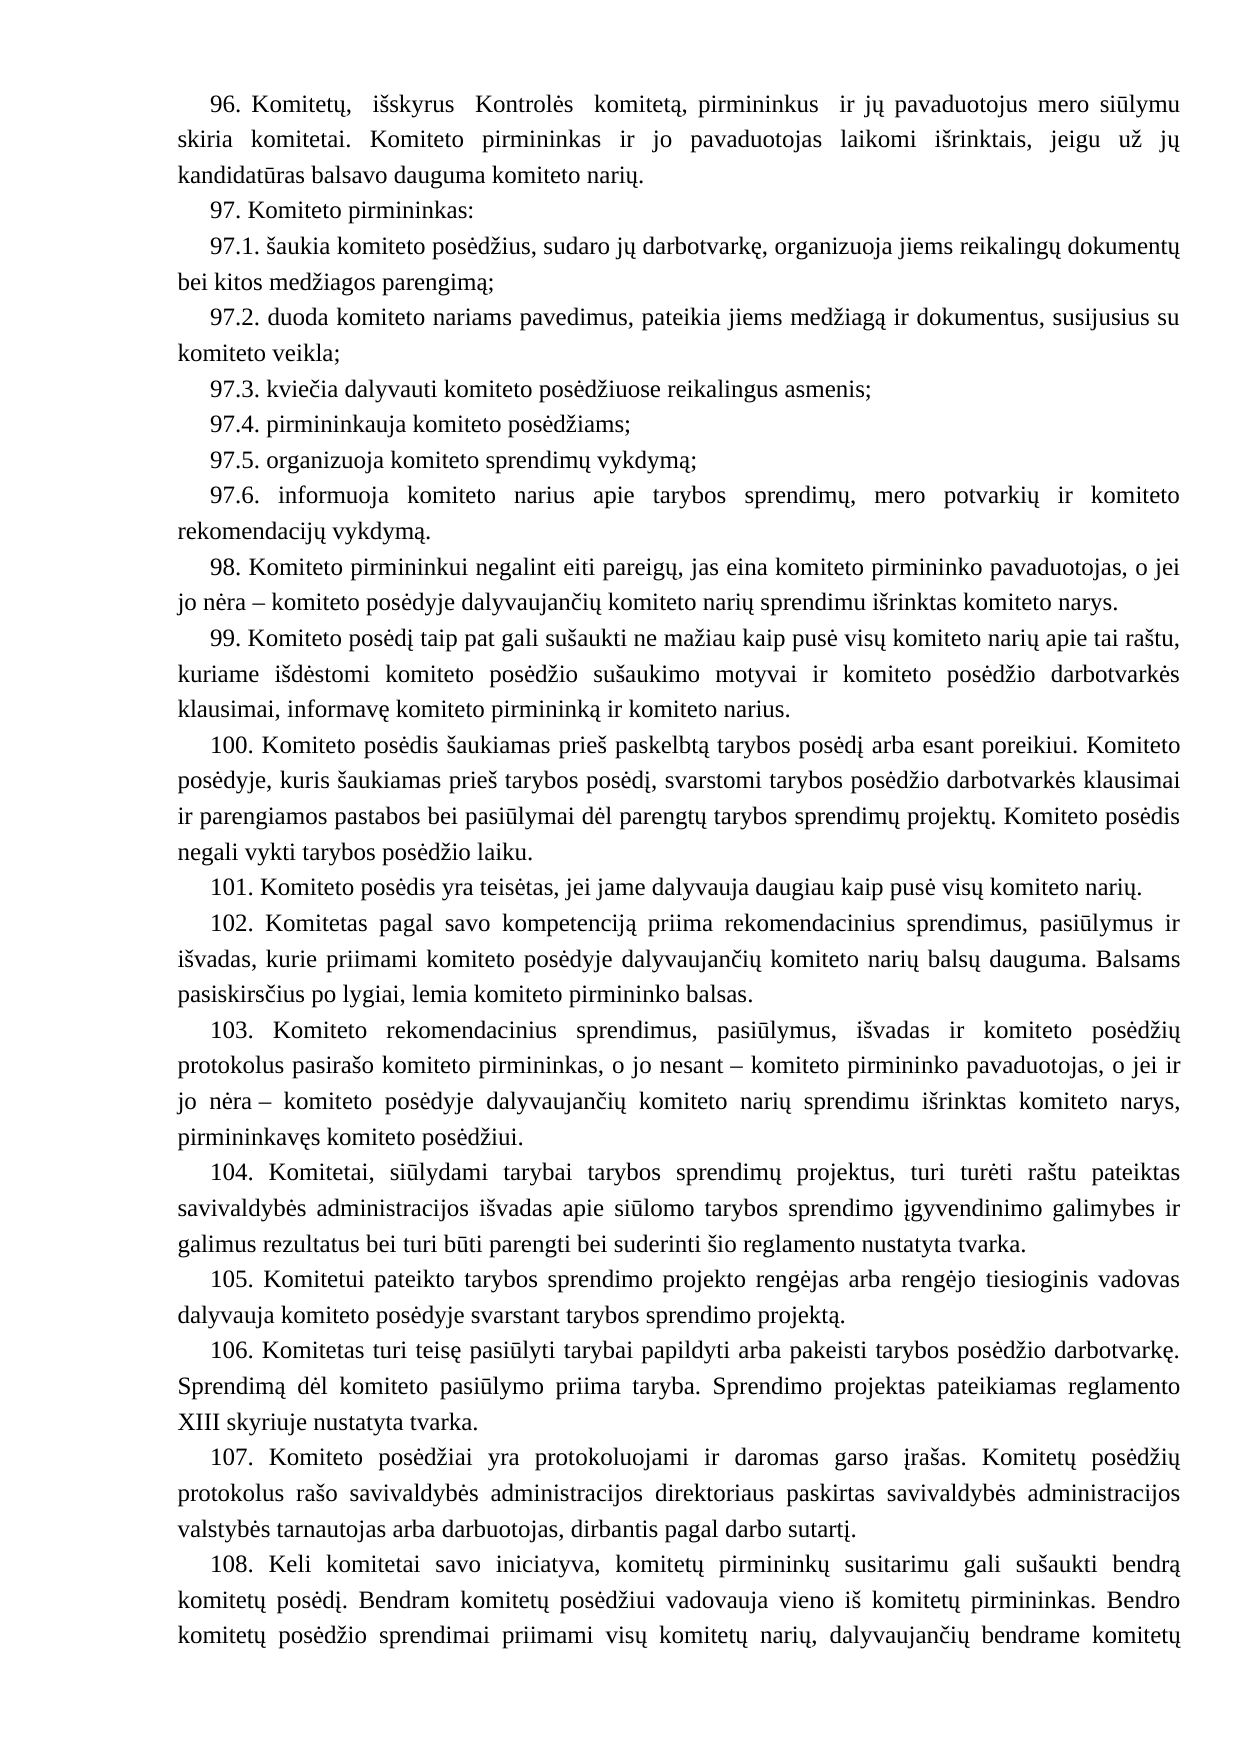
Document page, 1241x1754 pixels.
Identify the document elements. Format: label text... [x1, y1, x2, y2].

text 97.2. duoda komiteto nariams pavedimus, pateikia jiems medžiagą ir dokumentus, susijusius su komiteto veikla; [177, 302, 1181, 367]
text 97.3. kviečia dalyvauti komiteto posėdžiuose reikalingus asmenis; [177, 374, 1181, 402]
text 100. Komiteto posėdis šaukiamas prieš paskelbtą tarybos posėdį arba esant poreikiui. Komiteto posėdyje, kuris šaukiamas prieš tarybos posėdį, svarstomi tarybos posėdžio darbotvarkės klausimai ir parengiamos pastabos bei pasiūlymai dėl parengtų tarybos sprendimų projektų. Komiteto posėdis negali vykti tarybos posėdžio laiku. [177, 730, 1181, 866]
text 103. Komiteto rekomendacinius sprendimus, pasiūlymus, išvadas ir komiteto posėdžių protokolus pasirašo komiteto pirmininkas, o jo nesant – komiteto pirmininko pavaduotojas, o jei ir jo nėra – komiteto posėdyje dalyvaujančių komiteto narių sprendimu išrinktas komiteto narys, pirmininkavęs komiteto posėdžiui. [177, 1015, 1181, 1151]
text 107. Komiteto posėdžiai yra protokoluojami ir daromas garso įrašas. Komitetų posėdžių protokolus rašo savivaldybės administracijos direktoriaus paskirtas savivaldybės administracijos valstybės tarnautojas arba darbuotojas, dirbantis pagal darbo sutartį. [177, 1442, 1181, 1542]
text 97.5. organizuoja komiteto sprendimų vykdymą; [177, 445, 1181, 474]
text 104. Komitetai, siūlydami tarybai tarybos sprendimų projektus, turi turėti raštu pateiktas savivaldybės administracijos išvadas apie siūlomo tarybos sprendimo įgyvendinimo galimybes ir galimus rezultatus bei turi būti parengti bei suderinti šio reglamento nustatyta tvarka. [177, 1157, 1181, 1257]
text 101. Komiteto posėdis yra teisėtas, jei jame dalyvauja daugiau kaip pusė visų komiteto narių. [177, 872, 1181, 901]
text 105. Komitetui pateikto tarybos sprendimo projekto rengėjas arba rengėjo tiesioginis vadovas dalyvauja komiteto posėdyje svarstant tarybos sprendimo projektą. [177, 1264, 1181, 1329]
text 108. Keli komitetai savo iniciatyva, komitetų pirmininkų susitarimu gali sušaukti bendrą komitetų posėdį. Bendram komitetų posėdžiui vadovauja vieno iš komitetų pirmininkas. Bendro komitetų posėdžio sprendimai priimami visų komitetų narių, dalyvaujančių bendrame komitetų [177, 1549, 1181, 1649]
text 97.4. pirmininkauja komiteto posėdžiams; [177, 409, 1181, 438]
text 99. Komiteto posėdį taip pat gali sušaukti ne mažiau kaip pusė visų komiteto narių apie tai raštu, kuriame išdėstomi komiteto posėdžio sušaukimo motyvai ir komiteto posėdžio darbotvarkės klausimai, informavę komiteto pirmininką ir komiteto narius. [177, 623, 1181, 723]
text 97.1. šaukia komiteto posėdžius, sudaro jų darbotvarkę, organizuoja jiems reikalingų dokumentų bei kitos medžiagos parengimą; [177, 231, 1181, 296]
text 102. Komitetas pagal savo kompetenciją priima rekomendacinius sprendimus, pasiūlymus ir išvadas, kurie priimami komiteto posėdyje dalyvaujančių komiteto narių balsų dauguma. Balsams pasiskirsčius po lygiai, lemia komiteto pirmininko balsas. [177, 908, 1181, 1008]
text 97. Komiteto pirmininkas: [177, 196, 1181, 224]
text 97.6. informuoja komiteto narius apie tarybos sprendimų, mero potvarkių ir komiteto rekomendacijų vykdymą. [177, 481, 1181, 545]
text 106. Komitetas turi teisę pasiūlyti tarybai papildyti arba pakeisti tarybos posėdžio darbotvarkę. Sprendimą dėl komiteto pasiūlymo priima taryba. Sprendimo projektas pateikiamas reglamento XIII skyriuje nustatyta tvarka. [177, 1336, 1181, 1436]
text 96. Komitetų, išskyrus Kontrolės komitetą, pirmininkus ir jų pavaduotojus mero siūlymu skiria komitetai. Komiteto pirmininkas ir jo pavaduotojas laikomi išrinktais, jeigu už jų kandidatūras balsavo dauguma komiteto narių. [177, 89, 1181, 189]
text 98. Komiteto pirmininkui negalint eiti pareigų, jas eina komiteto pirmininko pavaduotojas, o jei jo nėra – komiteto posėdyje dalyvaujančių komiteto narių sprendimu išrinktas komiteto narys. [177, 552, 1181, 616]
